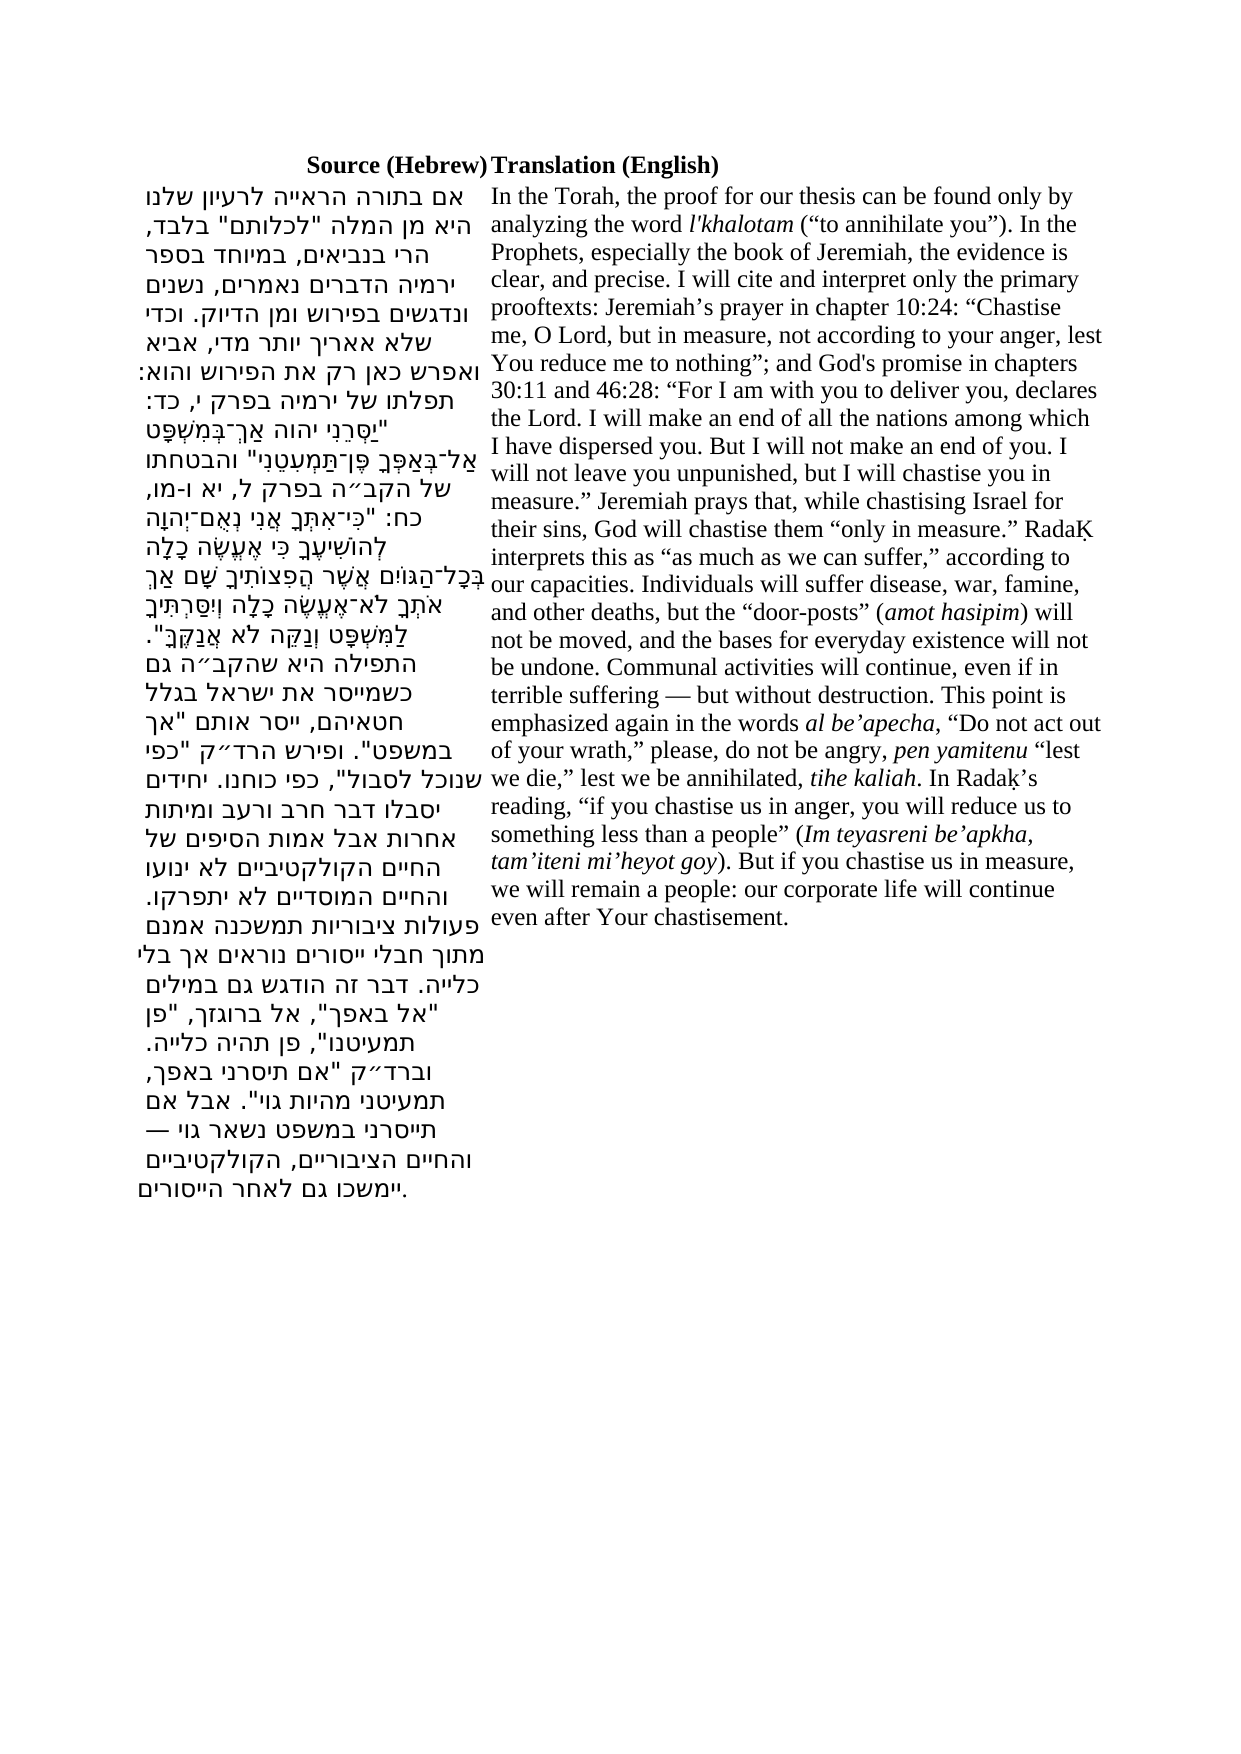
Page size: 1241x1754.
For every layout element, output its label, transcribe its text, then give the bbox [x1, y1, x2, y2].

table_header Translation (English) [489, 150, 1105, 181]
table_cell In the Torah, the proof for our thesis can be found only by analyzing the word l'khalotam (“to annihilate you”). In the Prophets, especially the book of Jeremiah, the evidence is clear, and precise. I will cite and interpret only the primary prooftexts: Jeremiah’s prayer in chapter 10:24: “Chastise me, O Lord, but in measure, not according to your anger, lest You reduce me to nothing”; and God's promise in chapters 30:11 and 46:28: “For I am with you to deliver you, declares the Lord. I will make an end of all the nations among which I have dispersed you. But I will not make an end of you. I will not leave you unpunished, but I will chastise you in measure.” Jeremiah prays that, while chastising Israel for their sins, God will chastise them “only in measure.” RadaḲ interprets this as “as much as we can suffer,” according to our capacities. Individuals will suffer disease, war, famine, and other deaths, but the “door-posts” (amot hasipim) will not be moved, and the bases for everyday existence will not be undone. Communal activities will continue, even if in terrible suffering — but without destruction. This point is emphasized again in the words al be’apecha, “Do not act out of your wrath,” please, do not be angry, pen yamitenu “lest we die,” lest we be annihilated, tihe kaliah. In Radaḳ’s reading, “if you chastise us in anger, you will reduce us to something less than a people” (Im teyasreni be’apkha, tam’iteni mi’heyot goy). But if you chastise us in measure, we will remain a people: our corporate life will continue even after Your chastisement. [489, 181, 1105, 1205]
table_cell אם בתורה הראייה לרעיון שלנו היא מן המלה "לכלותם" בלבד, הרי בנביאים, במיוחד בספר ירמיה הדברים נאמרים, נשנים ונדגשים בפירוש ומן הדיוק. וכדי שלא אאריך יותר מדי, אביא ואפרש כאן רק את הפירוש והוא: תפלתו של ירמיה בפרק י, כד: "יַסְּרֵנִי יהוה אַךְ־בְּמִשְׁפָּט אַל־בְּאַפְּךָ פֶּן־תַּמְעִטֵנִי" והבטחתו של הקב״ה בפרק ל, יא ו-מו, כח: "כִּי־אִתְּךָ אֲנִי נְאֻם־יְהוָה לְהוֹשִׁיעֶךָ כִּי אֶעֱשֶׂה כָלָה בְּכָל־הַגּוֹיִם אֲשֶׁר הֲפִצוֹתִיךָ שָּׁם אַךְ אֹתְךָ לֹא־אֶעֱשֶׂה כָלָה וְיִסַּרְתִּיךָ לַמִּשְׁפָּט וְנַקֵּה לֹא אֲנַקֶּךָּ". התפילה היא שהקב״ה גם כשמייסר את ישראל בגלל חטאיהם, ייסר אותם "אך במשפט". ופירש הרד״ק "כפי שנוכל לסבול", כפי כוחנו. יחידים יסבלו דבר חרב ורעב ומיתות אחרות אבל אמות הסיפים של החיים הקולקטיביים לא ינועו והחיים המוסדיים לא יתפרקו. פעולות ציבוריות תמשכנה אמנם מתוך חבלי ייסורים נוראים אך בלי כלייה. דבר זה הודגש גם במילים "אל באפך", אל ברוגזך, "פן תמעיטנו", פן תהיה כלייה. וברד״ק "אם תיסרני באפך, תמעיטני מהיות גוי". אבל אם תייסרני במשפט נשאר גוי — והחיים הציבוריים, הקולקטיביים יימשכו גם לאחר הייסורים. [135, 181, 489, 1205]
table_header Source (Hebrew) [135, 150, 489, 181]
